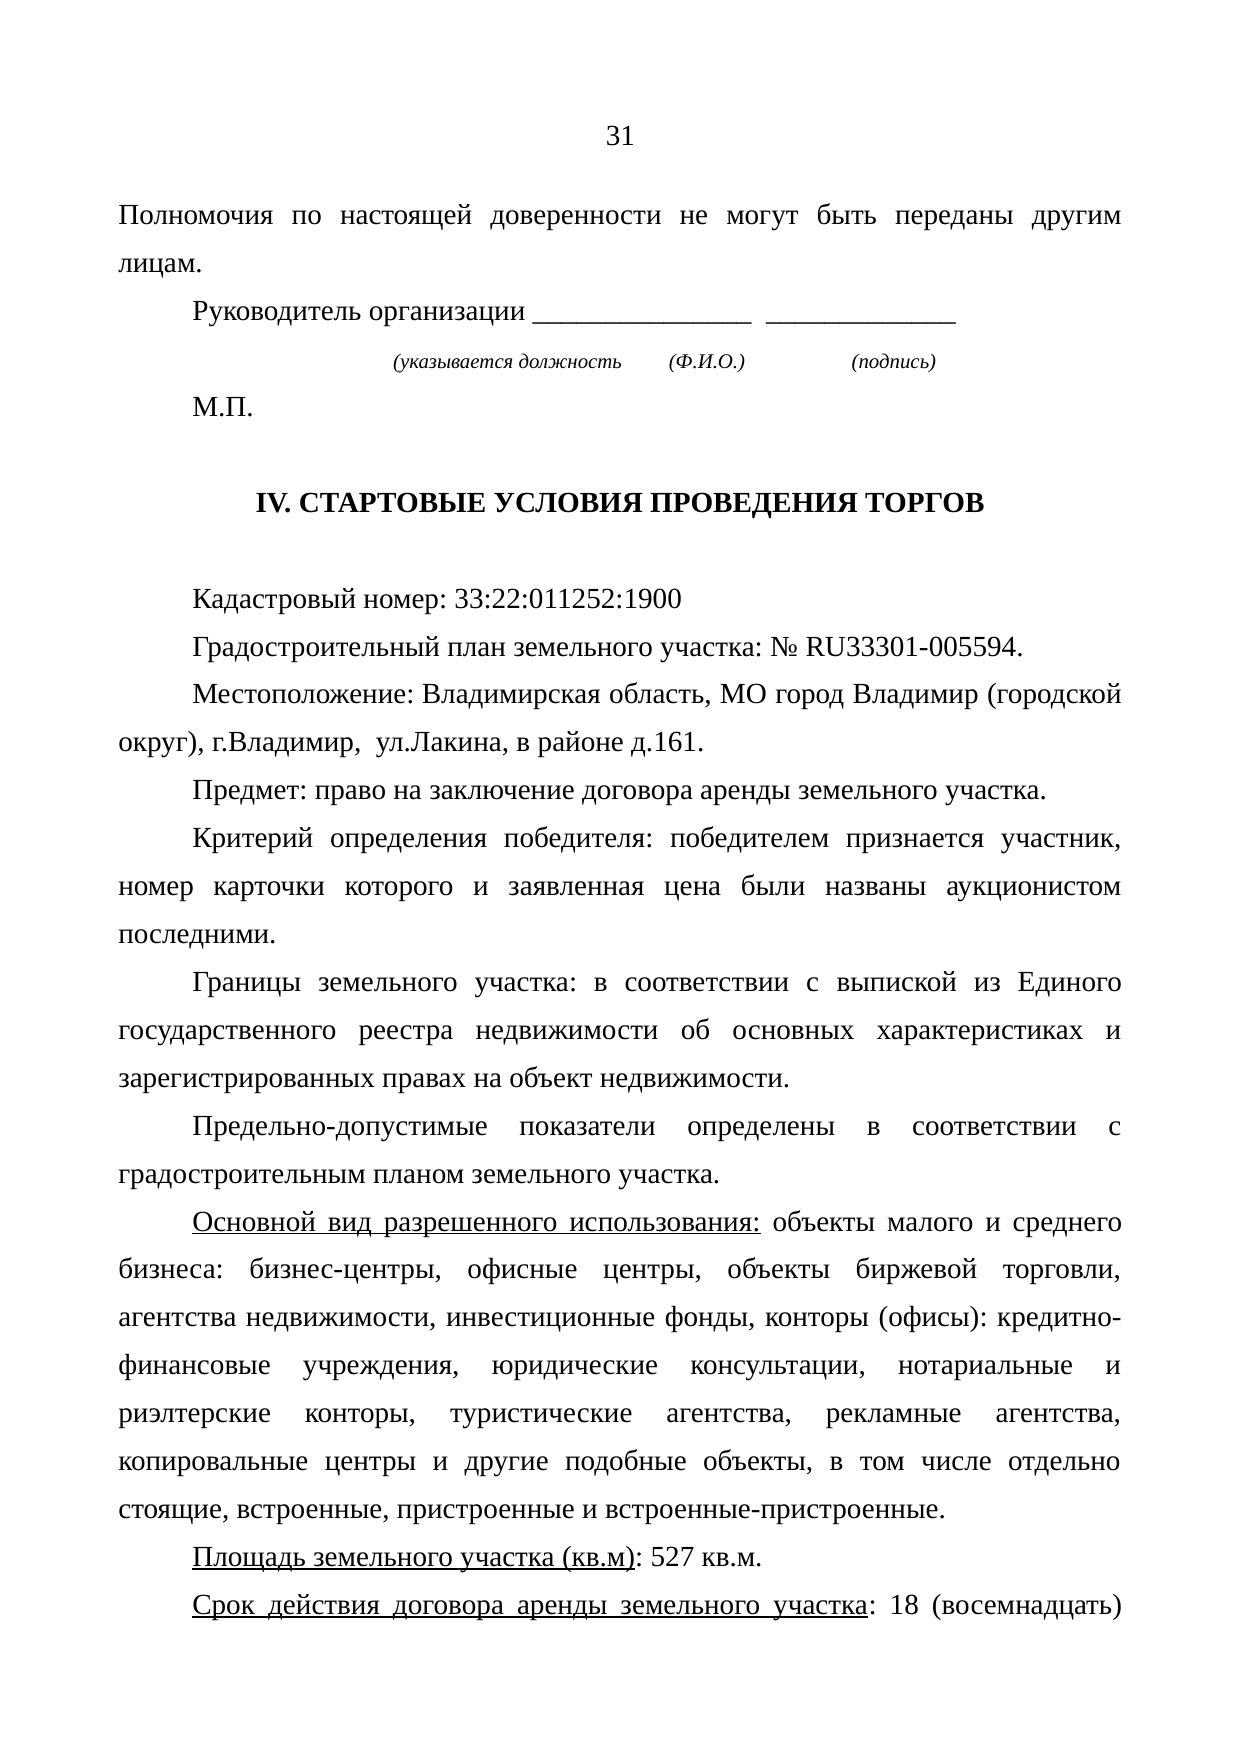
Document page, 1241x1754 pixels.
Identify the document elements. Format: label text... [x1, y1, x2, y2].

text Границы земельного участка: в соответствии с выпиской из Единого государственного реестра недвижимости об основных характеристиках и зарегистрированных правах на объект недвижимости. [118, 950, 1122, 1093]
text Основной вид разрешенного использования: объекты малого и среднего бизнеса: бизнес-центры, офисные центры, объекты биржевой торговли, агентства недвижимости, инвестиционные фонды, конторы (офисы): кредитно-финансовые учреждения, юридические консультации, нотариальные и риэлтерские конторы, туристические агентства, рекламные агентства, копировальные центры и другие подобные объекты, в том числе отдельно стоящие, встроенные, пристроенные и встроенные-пристроенные. [118, 1189, 1122, 1525]
text Предельно-допустимые показатели определены в соответствии с градостроительным планом земельного участка. [118, 1093, 1122, 1189]
text (указывается должность (Ф.И.О.) (подпись) [118, 327, 1122, 375]
text Предмет: право на заключение договора аренды земельного участка. [118, 758, 1122, 806]
text Кадастровый номер: 33:22:011252:1900 [118, 566, 1122, 614]
text Площадь земельного участка (кв.м): 527 кв.м. [118, 1525, 1122, 1573]
text Полномочия по настоящей доверенности не могут быть переданы другим лицам. [118, 181, 1122, 279]
text Местоположение: Владимирская область, МО город Владимир (городской округ), г.Владимир, ул.Лакина, в районе д.161. [118, 662, 1122, 758]
text М.П. [118, 375, 1122, 423]
text Руководитель организации _______________ _____________ [118, 279, 1122, 327]
text Критерий определения победителя: победителем признается участник, номер карточки которого и заявленная цена были названы аукционистом последними. [118, 806, 1122, 950]
text Срок действия договора аренды земельного участка: 18 (восемнадцать) [118, 1573, 1122, 1621]
text Градостроительный план земельного участка: № RU33301-005594. [118, 614, 1122, 662]
text IV. СТАРТОВЫЕ УСЛОВИЯ ПРОВЕДЕНИЯ ТОРГОВ [118, 483, 1122, 518]
